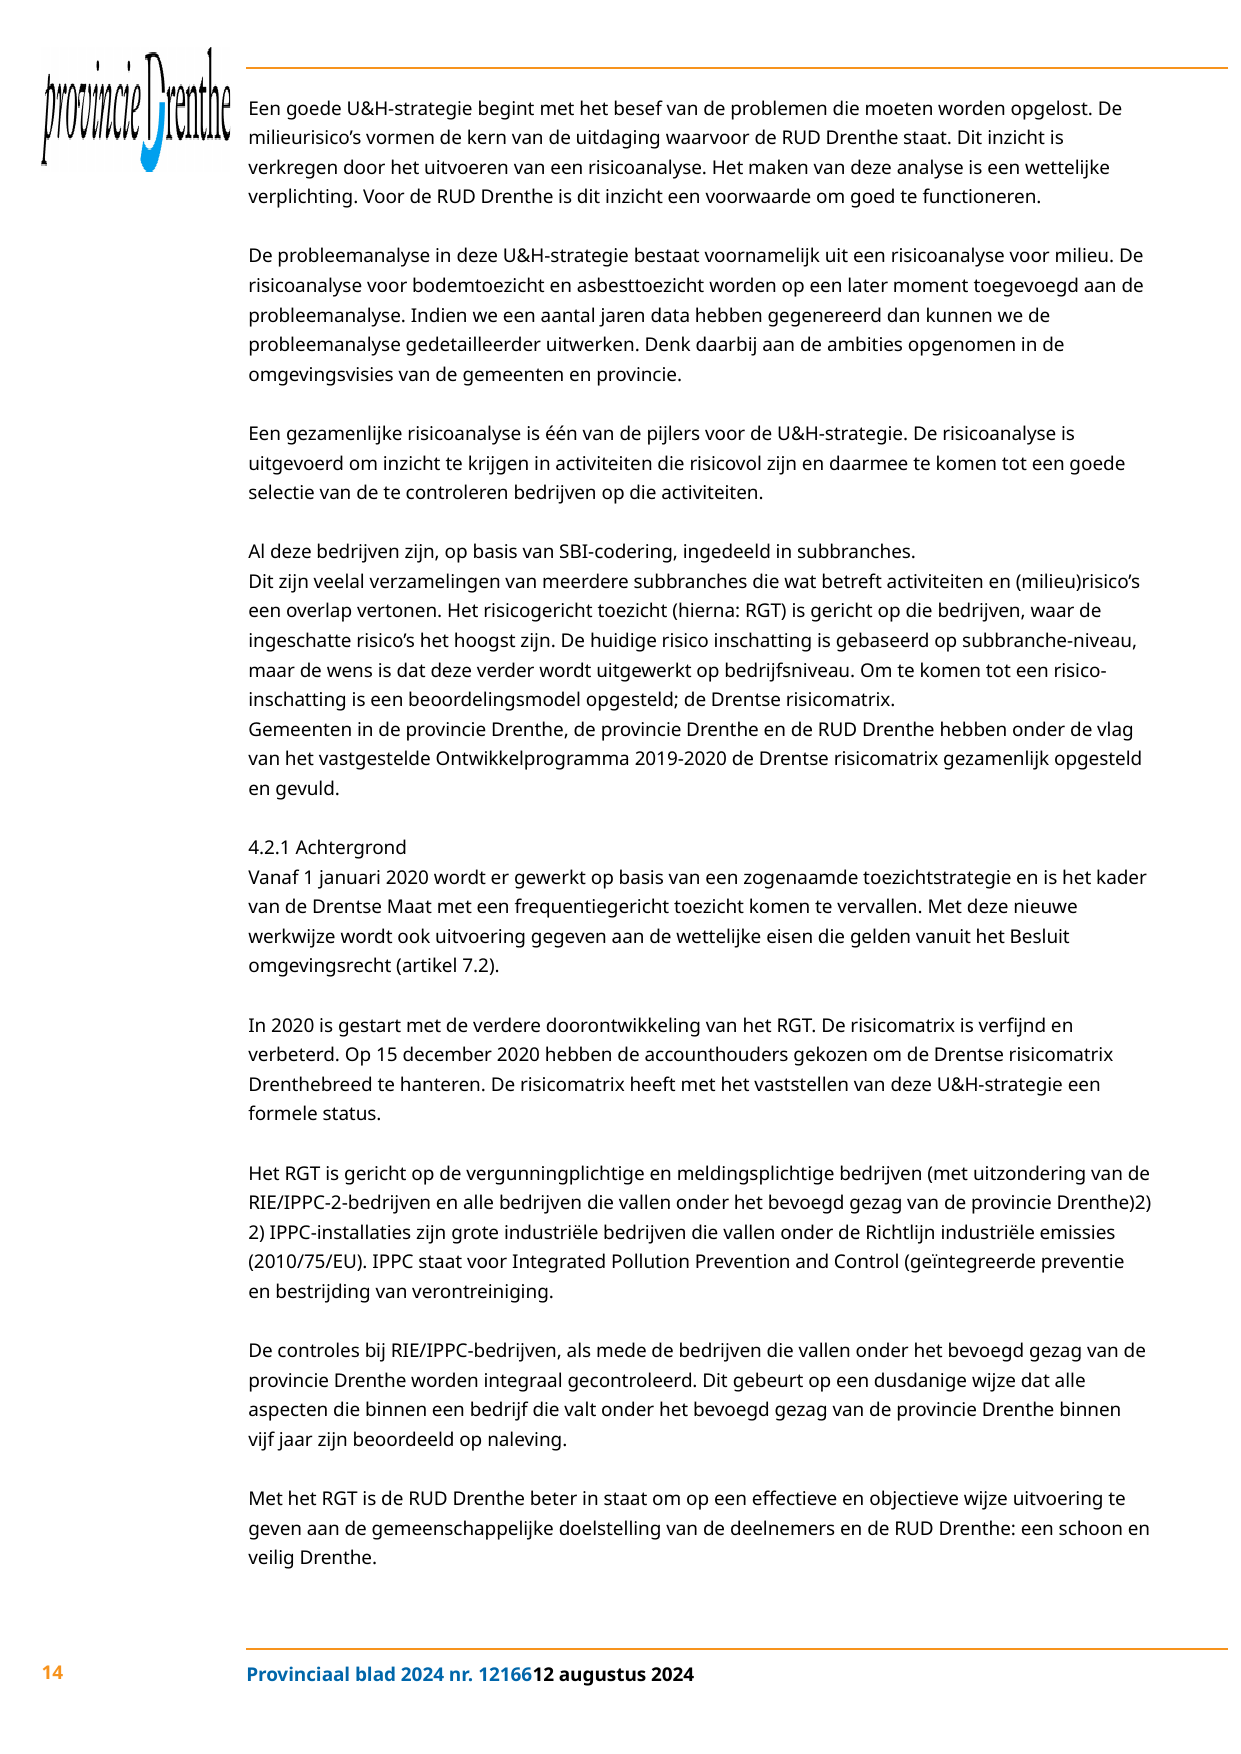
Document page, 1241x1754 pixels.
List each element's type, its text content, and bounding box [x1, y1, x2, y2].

text In 2020 is gestart met de verdere doorontwikkeling van het RGT. De risicomatrix is verfijnd en verbeterd. Op 15 december 2020 hebben de accounthouders gekozen om de Drentse risicomatrix Drenthebreed te hanteren. De risicomatrix heeft met het vaststellen van deze U&H-strategie een formele status. [248, 1012, 1152, 1126]
text Vanaf 1 januari 2020 wordt er gewerkt op basis van een zogenaamde toezichtstrategie en is het kader van de Drentse Maat met een frequentiegericht toezicht komen te vervallen. Met deze nieuwe werkwijze wordt ook uitvoering gegeven aan de wettelijke eisen die gelden vanuit het Besluit omgevingsrecht (artikel 7.2). [248, 864, 1152, 978]
text 4.2.1 Achtergrond [248, 834, 1152, 860]
text Al deze bedrijven zijn, op basis van SBI-codering, ingedeeld in subbranches. [248, 538, 1152, 564]
picture [41, 47, 231, 172]
text Een goede U&H-strategie begint met het besef van de problemen die moeten worden opgelost. De milieurisico’s vormen de kern van de uitdaging waarvoor de RUD Drenthe staat. Dit inzicht is verkregen door het uitvoeren van een risicoanalyse. Het maken van deze analyse is een wettelijke verplichting. Voor de RUD Drenthe is dit inzicht een voorwaarde om goed te functioneren. [248, 95, 1152, 209]
text Met het RGT is de RUD Drenthe beter in staat om op een effectieve en objectieve wijze uitvoering te geven aan de gemeenschappelijke doelstelling van de deelnemers en de RUD Drenthe: een schoon en veilig Drenthe. [248, 1485, 1152, 1570]
text 2) IPPC-installaties zijn grote industriële bedrijven die vallen onder de Richtlijn industriële emissies (2010/75/EU). IPPC staat voor Integrated Pollution Prevention and Control (geïntegreerde preventie en bestrijding van verontreiniging. [248, 1219, 1152, 1304]
text Dit zijn veelal verzamelingen van meerdere subbranches die wat betreft activiteiten en (milieu)risico’s een overlap vertonen. Het risicogericht toezicht (hierna: RGT) is gericht op die bedrijven, waar de ingeschatte risico’s het hoogst zijn. De huidige risico inschatting is gebaseerd op subbranche-niveau, maar de wens is dat deze verder wordt uitgewerkt op bedrijfsniveau. Om te komen tot een risico-inschatting is een beoordelingsmodel opgesteld; de Drentse risicomatrix. [248, 568, 1152, 712]
text Een gezamenlijke risicoanalyse is één van de pijlers voor de U&H-strategie. De risicoanalyse is uitgevoerd om inzicht te krijgen in activiteiten die risicovol zijn en daarmee te komen tot een goede selectie van de te controleren bedrijven op die activiteiten. [248, 420, 1152, 505]
text Gemeenten in de provincie Drenthe, de provincie Drenthe en de RUD Drenthe hebben onder de vlag van het vastgestelde Ontwikkelprogramma 2019-2020 de Drentse risicomatrix gezamenlijk opgesteld en gevuld. [248, 716, 1152, 801]
text Het RGT is gericht op de vergunningplichtige en meldingsplichtige bedrijven (met uitzondering van de RIE/IPPC-2-bedrijven en alle bedrijven die vallen onder het bevoegd gezag van de provincie Drenthe)2) [248, 1160, 1152, 1215]
text De probleemanalyse in deze U&H-strategie bestaat voornamelijk uit een risicoanalyse voor milieu. De risicoanalyse voor bodemtoezicht en asbesttoezicht worden op een later moment toegevoegd aan de probleemanalyse. Indien we een aantal jaren data hebben gegenereerd dan kunnen we de probleemanalyse gedetailleerder uitwerken. Denk daarbij aan de ambities opgenomen in de omgevingsvisies van de gemeenten en provincie. [248, 243, 1152, 387]
text De controles bij RIE/IPPC-bedrijven, als mede de bedrijven die vallen onder het bevoegd gezag van de provincie Drenthe worden integraal gecontroleerd. Dit gebeurt op een dusdanige wijze dat alle aspecten die binnen een bedrijf die valt onder het bevoegd gezag van de provincie Drenthe binnen vijf jaar zijn beoordeeld op naleving. [248, 1337, 1152, 1452]
